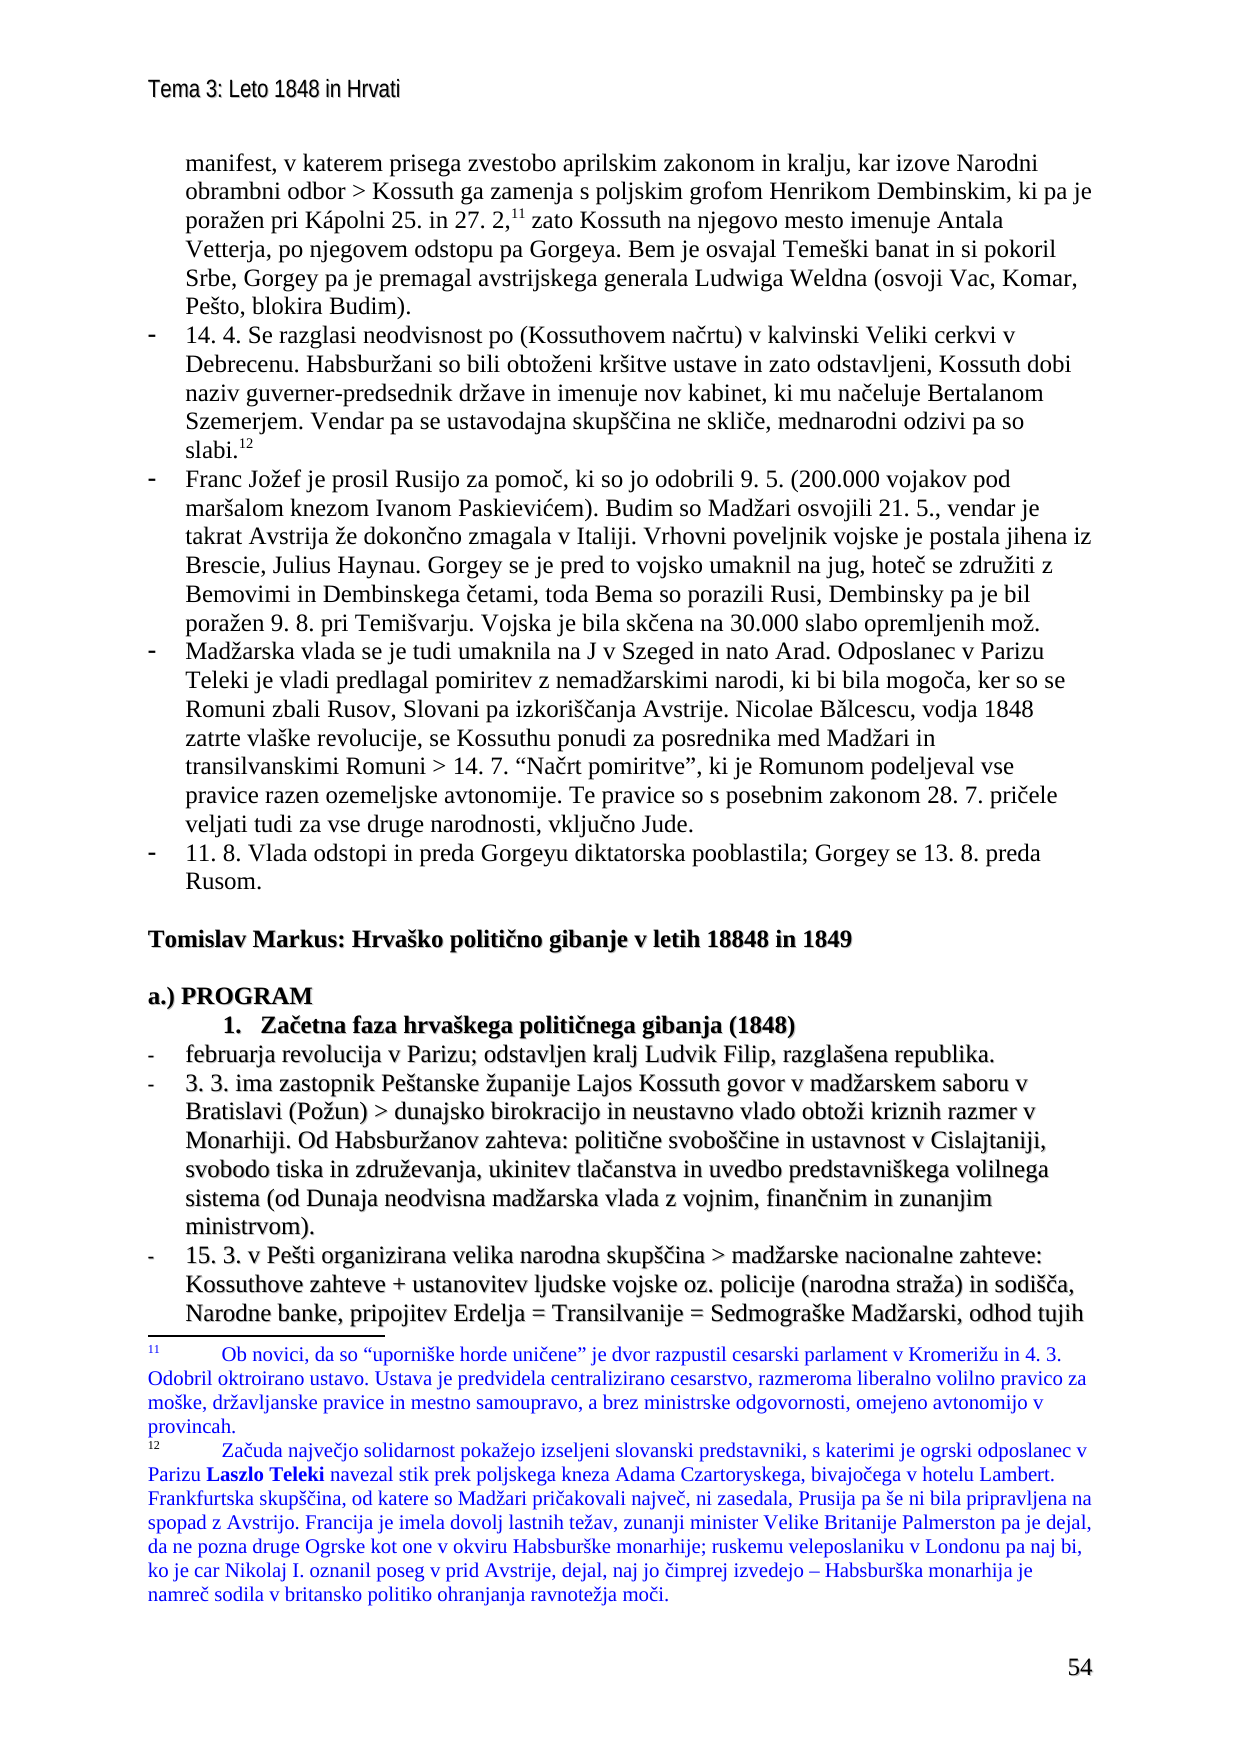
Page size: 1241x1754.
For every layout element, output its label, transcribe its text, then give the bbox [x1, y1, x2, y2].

text a.) PROGRAM [148, 981, 1093, 1010]
text Tomislav Markus: Hrvaško politično gibanje v letih 18848 in 1849 [148, 924, 1093, 953]
list Ob novici, da so “uporniške horde uničene” je dvor razpustil cesarski parlament v Kromerižu in 4. 3. Odobril oktroirano ustavo. Ustava je predvidela centralizirano cesarstvo, razmeroma liberalno volilno pravico za moške, državljanske pravice in mestno samoupravo, a brez ministrske odgovornosti, omejeno avtonomijo v provincah. [148, 1342, 1093, 1438]
list 15. 3. v Pešti organizirana velika narodna skupščina > madžarske nacionalne zahteve: Kossuthove zahteve + ustanovitev ljudske vojske oz. policije (narodna straža) in sodišča, Narodne banke, pripojitev Erdelja = Transilvanije = Sedmograške Madžarski, odhod tujih [148, 1240, 1093, 1326]
list Začuda največjo solidarnost pokažejo izseljeni slovanski predstavniki, s katerimi je ogrski odposlanec v Parizu Laszlo Teleki navezal stik prek poljskega kneza Adama Czartoryskega, bivajočega v hotelu Lambert. Frankfurtska skupščina, od katere so Madžari pričakovali največ, ni zasedala, Prusija pa še ni bila pripravljena na spopad z Avstrijo. Francija je imela dovolj lastnih težav, zunanji minister Velike Britanije Palmerston pa je dejal, da ne pozna druge Ogrske kot one v okviru Habsburške monarhije; ruskemu veleposlaniku v Londonu pa naj bi, ko je car Nikolaj I. oznanil poseg v prid Avstrije, dejal, naj jo čimprej izvedejo – Habsburška monarhija je namreč sodila v britansko politiko ohranjanja ravnotežja moči. [148, 1438, 1093, 1606]
list Začetna faza hrvaškega političnega gibanja (1848) [223, 1010, 1093, 1039]
list Franc Jožef je prosil Rusijo za pomoč, ki so jo odobrili 9. 5. (200.000 vojakov pod maršalom knezom Ivanom Paskievićem). Budim so Madžari osvojili 21. 5., vendar je takrat Avstrija že dokončno zmagala v Italiji. Vrhovni poveljnik vojske je postala jihena iz Brescie, Julius Haynau. Gorgey se je pred to vojsko umaknil na jug, hoteč se združiti z Bemovimi in Dembinskega četami, toda Bema so porazili Rusi, Dembinsky pa je bil poražen 9. 8. pri Temišvarju. Vojska je bila skčena na 30.000 slabo opremljenih mož. [148, 464, 1093, 636]
list februarja revolucija v Parizu; odstavljen kralj Ludvik Filip, razglašena republika. [148, 1039, 1093, 1068]
list 3. 3. ima zastopnik Peštanske županije Lajos Kossuth govor v madžarskem saboru v Bratislavi (Požun) > dunajsko birokracijo in neustavno vlado obtoži kriznih razmer v Monarhiji. Od Habsburžanov zahteva: politične svoboščine in ustavnost v Cislajtaniji, svobodo tiska in združevanja, ukinitev tlačanstva in uvedbo predstavniškega volilnega sistema (od Dunaja neodvisna madžarska vlada z vojnim, finančnim in zunanjim ministrvom). [148, 1068, 1093, 1240]
list 11. 8. Vlada odstopi in preda Gorgeyu diktatorska pooblastila; Gorgey se 13. 8. preda Rusom. [148, 838, 1093, 895]
list manifest, v katerem prisega zvestobo aprilskim zakonom in kralju, kar izove Narodni obrambni odbor > Kossuth ga zamenja s poljskim grofom Henrikom Dembinskim, ki pa je poražen pri Kápolni 25. in 27. 2, zato Kossuth na njegovo mesto imenuje Antala Vetterja, po njegovem odstopu pa Gorgeya. Bem je osvajal Temeški banat in si pokoril Srbe, Gorgey pa je premagal avstrijskega generala Ludwiga Weldna (osvoji Vac, Komar, Pešto, blokira Budim). [148, 148, 1093, 320]
list 14. 4. Se razglasi neodvisnost po (Kossuthovem načrtu) v kalvinski Veliki cerkvi v Debrecenu. Habsburžani so bili obtoženi kršitve ustave in zato odstavljeni, Kossuth dobi naziv guverner-predsednik države in imenuje nov kabinet, ki mu načeluje Bertalanom Szemerjem. Vendar pa se ustavodajna skupščina ne skliče, mednarodni odzivi pa so slabi. [148, 320, 1093, 464]
list Madžarska vlada se je tudi umaknila na J v Szeged in nato Arad. Odposlanec v Parizu Teleki je vladi predlagal pomiritev z nemadžarskimi narodi, ki bi bila mogoča, ker so se Romuni zbali Rusov, Slovani pa izkoriščanja Avstrije. Nicolae Bǎlcescu, vodja 1848 zatrte vlaške revolucije, se Kossuthu ponudi za posrednika med Madžari in transilvanskimi Romuni > 14. 7. “Načrt pomiritve”, ki je Romunom podeljeval vse pravice razen ozemeljske avtonomije. Te pravice so s posebnim zakonom 28. 7. pričele veljati tudi za vse druge narodnosti, vključno Jude. [148, 636, 1093, 838]
